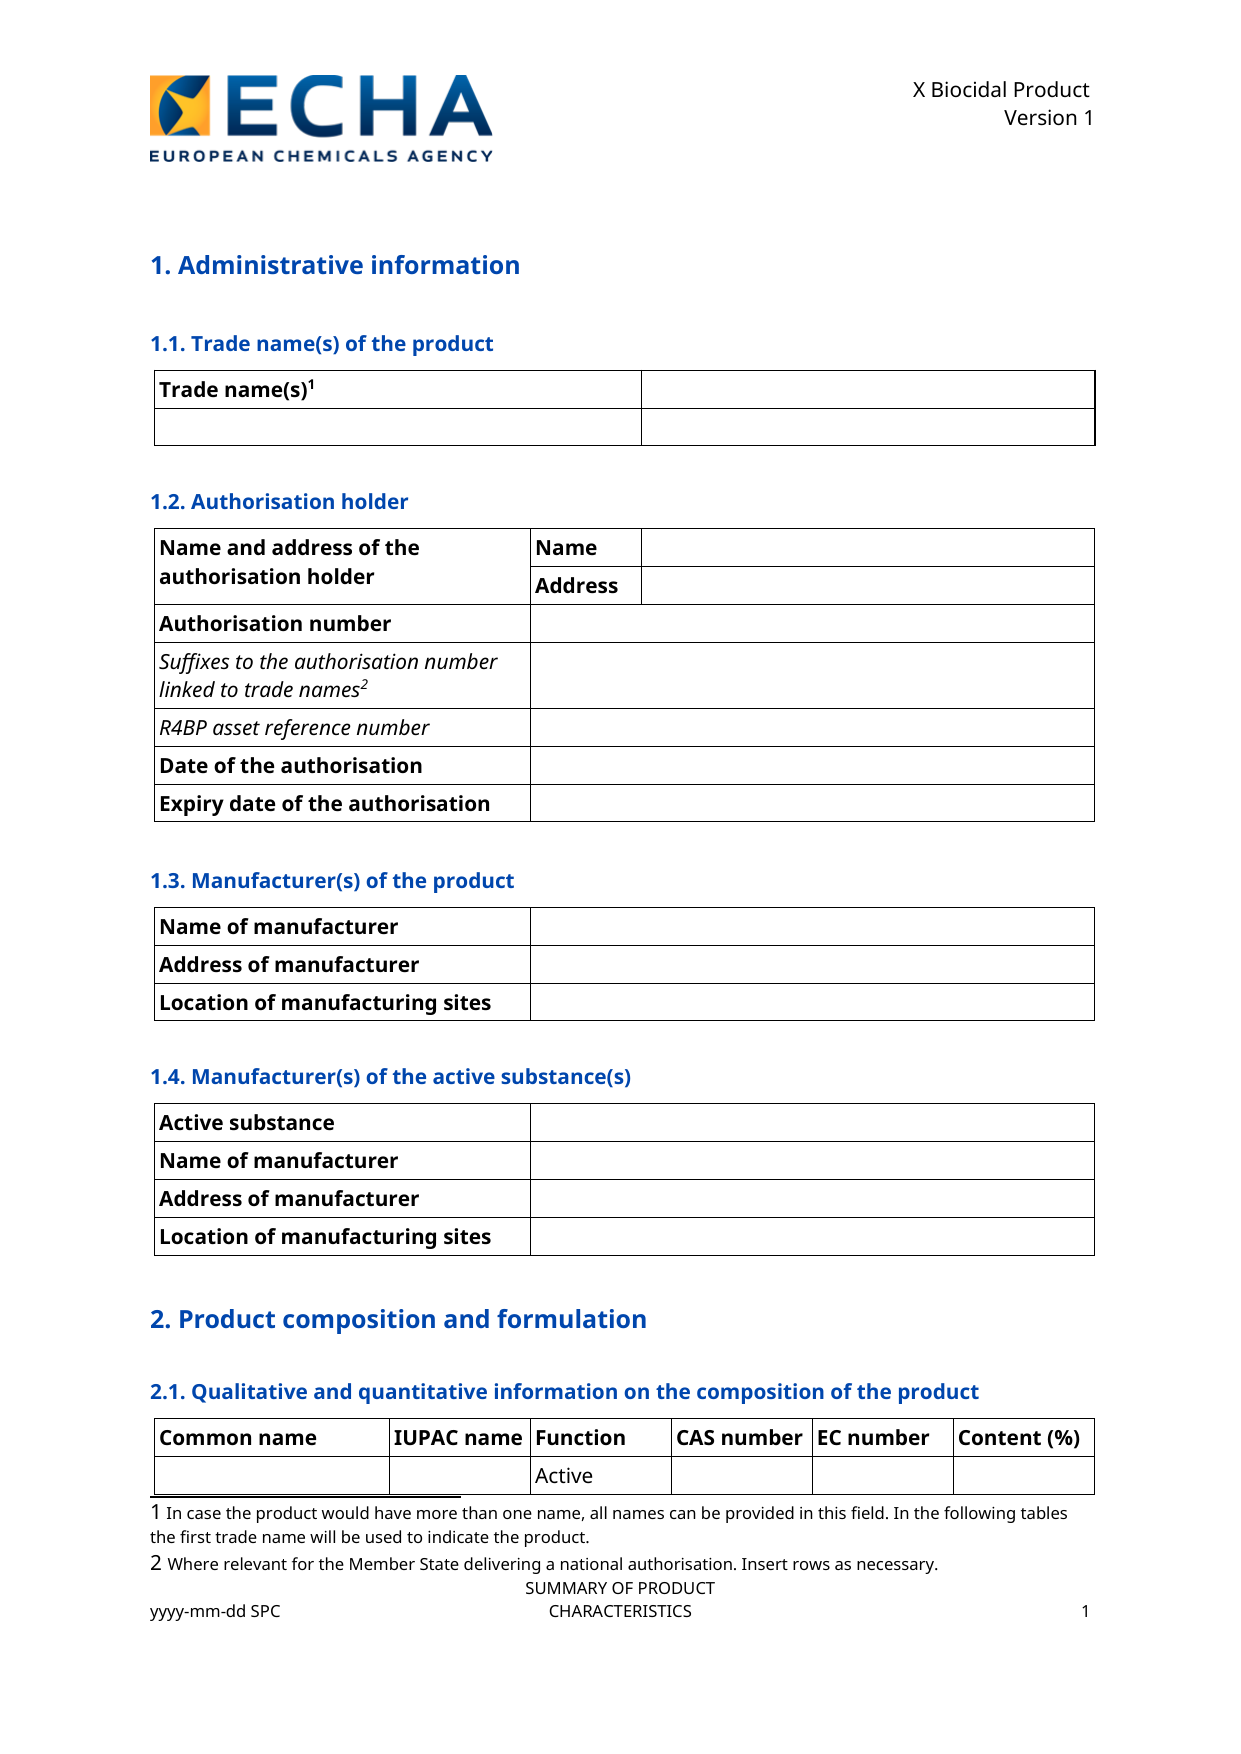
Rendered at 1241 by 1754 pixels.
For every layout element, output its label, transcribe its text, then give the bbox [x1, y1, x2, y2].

table_cell Suffixes to the authorisation number linked to trade names [155, 643, 530, 708]
table_cell Location of manufacturing sites [155, 984, 530, 1020]
table_cell Authorisation number [155, 605, 530, 642]
table_header Content (%) [954, 1419, 1094, 1456]
subtitle 2. Product composition and formulation [150, 1302, 1090, 1336]
table_header Name [531, 529, 641, 566]
table_header [642, 529, 1094, 566]
table_header IUPAC name [390, 1419, 530, 1456]
table_cell [531, 946, 1094, 983]
table_cell R4BP asset reference number [155, 709, 530, 746]
table_cell Location of manufacturing sites [155, 1218, 530, 1254]
table_cell [813, 1457, 953, 1494]
table_cell Address of manufacturer [155, 1180, 530, 1217]
table_header Common name [155, 1419, 389, 1456]
table_header Active substance [155, 1104, 530, 1141]
table_cell Name of manufacturer [155, 1142, 530, 1179]
table_cell [390, 1457, 530, 1494]
table_header [642, 371, 1094, 407]
table_cell [531, 984, 1094, 1020]
table_header Function [531, 1419, 671, 1456]
subtitle 1.4. Manufacturer(s) of the active substance(s) [150, 1062, 1090, 1091]
table_cell [672, 1457, 812, 1494]
subtitle 1. Administrative information [150, 247, 1090, 281]
table_cell [642, 409, 1094, 445]
table_cell Address of manufacturer [155, 946, 530, 983]
subtitle 1.2. Authorisation holder [150, 487, 1090, 516]
table_header [531, 1104, 1094, 1141]
table_header CAS number [672, 1419, 812, 1456]
table_cell [531, 709, 1094, 746]
table_cell [155, 409, 641, 445]
table_cell [531, 1218, 1094, 1254]
table_header EC number [813, 1419, 953, 1456]
table_cell [531, 643, 1094, 708]
subtitle 1.1. Trade name(s) of the product [150, 329, 1090, 357]
table_cell [531, 785, 1094, 821]
table_cell [954, 1457, 1094, 1494]
table_cell Date of the authorisation [155, 747, 530, 783]
table_cell [531, 1180, 1094, 1217]
table_header Name and address of the authorisation holder [155, 529, 530, 604]
table_header Name of manufacturer [155, 908, 530, 945]
table_cell [531, 605, 1094, 642]
table_cell Address [531, 567, 641, 604]
table_cell [155, 1457, 389, 1494]
table_cell [531, 747, 1094, 783]
table_cell [642, 567, 1094, 604]
table_header [531, 908, 1094, 945]
subtitle 1.3. Manufacturer(s) of the product [150, 866, 1090, 894]
table_cell [531, 1142, 1094, 1179]
table_header Trade name(s) [155, 371, 641, 407]
table_cell Expiry date of the authorisation [155, 785, 530, 821]
subtitle 2.1. Qualitative and quantitative information on the composition of the product [150, 1377, 1090, 1406]
table_cell Active [531, 1457, 671, 1494]
